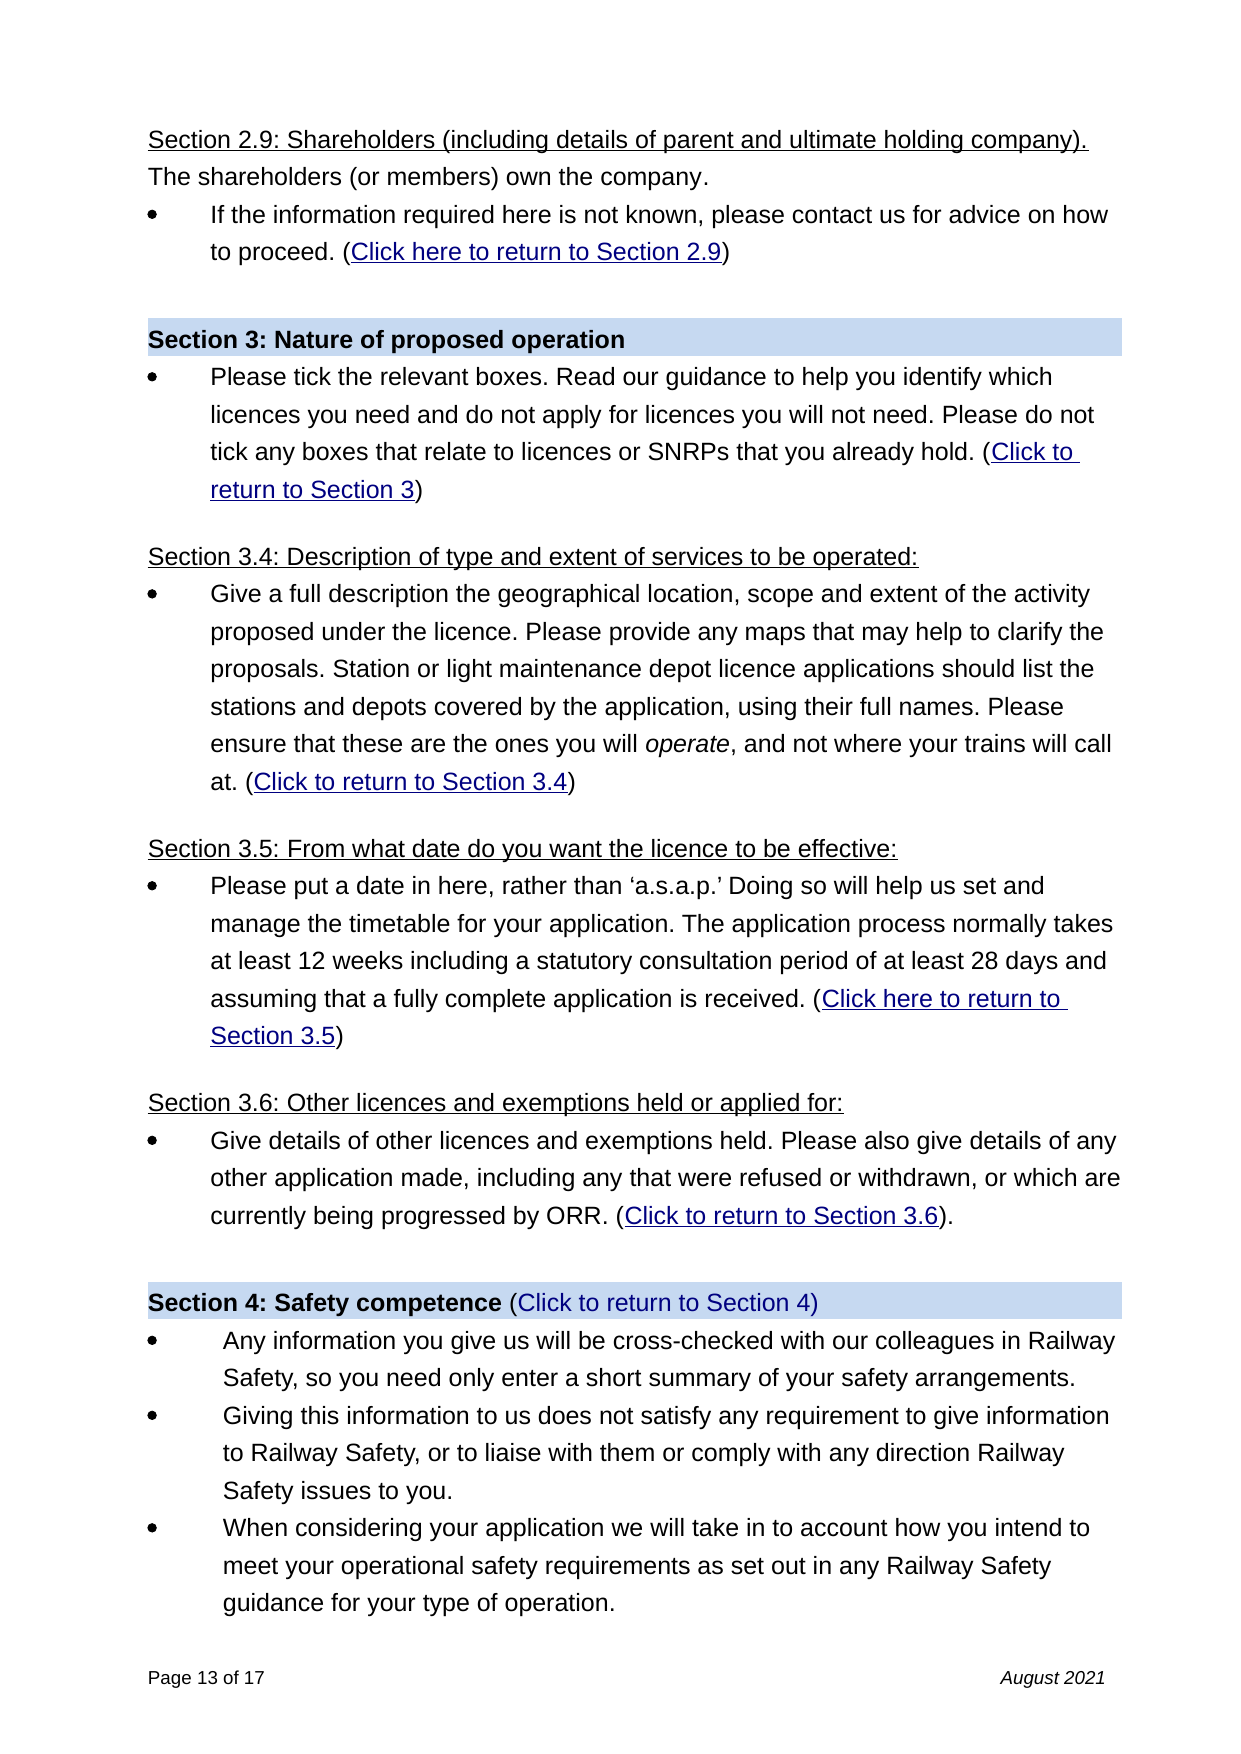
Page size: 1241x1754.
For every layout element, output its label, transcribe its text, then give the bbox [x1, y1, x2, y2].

subtitle Section 3: Nature of proposed operation [148, 318, 1122, 356]
list Please put a date in here, rather than ‘a.s.a.p.’ Doing so will help us set and manage the timetable for your application. The application process normally takes at least 12 weeks including a statutory consultation period of at least 28 days and assuming that a fully complete application is received. (Click here to return to Section 3.5) [148, 864, 1122, 1052]
list When considering your application we will take in to account how you intend to meet your operational safety requirements as set out in any Railway Safety guidance for your type of operation. [148, 1507, 1122, 1619]
list Give a full description the geographical location, scope and extent of the activity proposed under the licence. Please provide any maps that may help to clarify the proposals. Station or light maintenance depot licence applications should list the stations and depots covered by the application, using their full names. Please ensure that these are the ones you will operate, and not where your trains will call at. (Click to return to Section 3.4) [148, 573, 1122, 798]
text Section 3.4: Description of type and extent of services to be operated: [148, 535, 1122, 573]
list Please tick the relevant boxes. Read our guidance to help you identify which licences you need and do not apply for licences you will not need. Please do not tick any boxes that relate to licences or SNRPs that you already hold. (Click to return to Section 3) [148, 356, 1122, 506]
text Section 3.6: Other licences and exemptions held or applied for: [148, 1082, 1122, 1119]
text Section 2.9: Shareholders (including details of parent and ultimate holding company). The shareholders (or members) own the company. [148, 118, 1122, 193]
list Any information you give us will be cross-checked with our colleagues in Railway Safety, so you need only enter a short summary of your safety arrangements. [148, 1319, 1122, 1394]
subtitle Section 4: Safety competence (Click to return to Section 4) [148, 1282, 1122, 1319]
text Section 3.5: From what date do you want the licence to be effective: [148, 827, 1122, 864]
list If the information required here is not known, please contact us for advice on how to proceed. (Click here to return to Section 2.9) [148, 193, 1122, 268]
list Giving this information to us does not satisfy any requirement to give information to Railway Safety, or to liaise with them or comply with any direction Railway Safety issues to you. [148, 1394, 1122, 1507]
list Give details of other licences and exemptions held. Please also give details of any other application made, including any that were refused or withdrawn, or which are currently being progressed by ORR. (Click to return to Section 3.6). [148, 1119, 1122, 1232]
